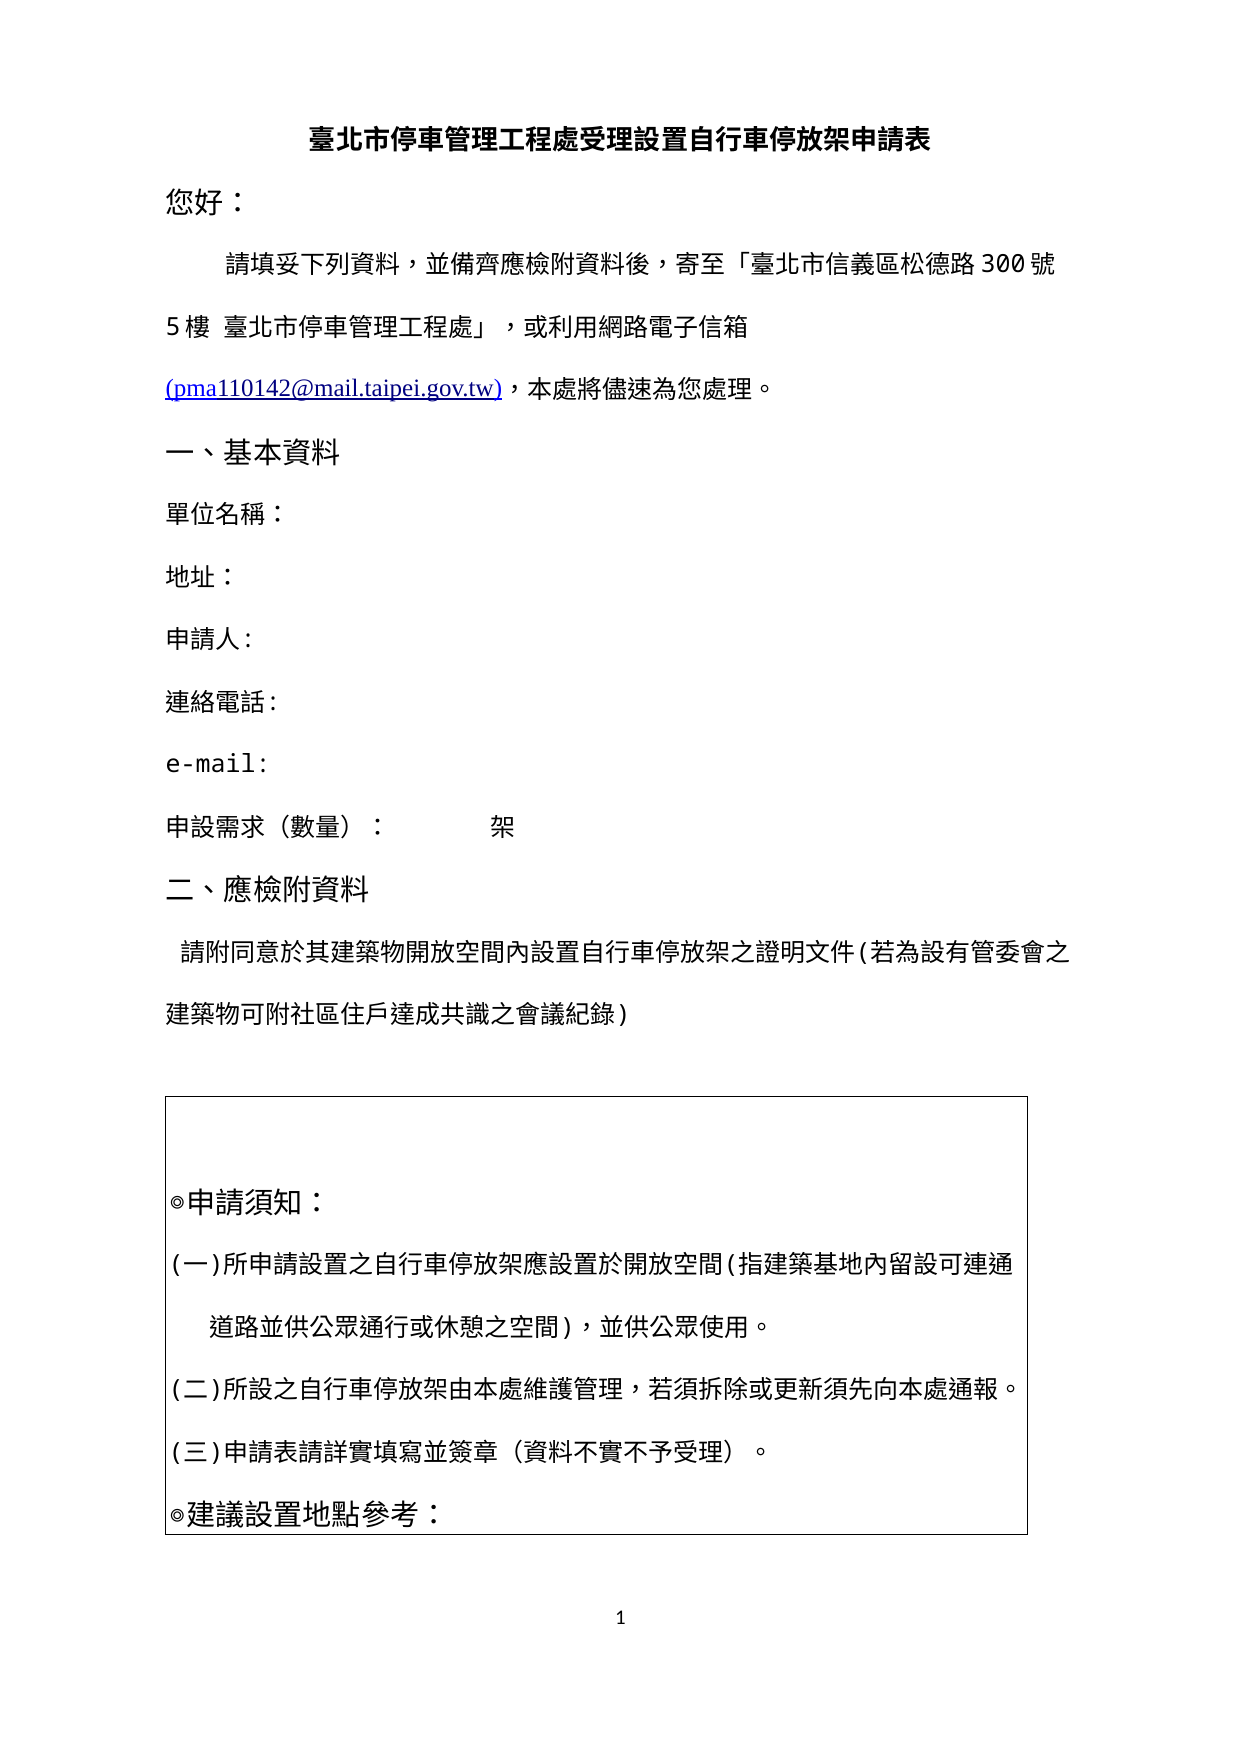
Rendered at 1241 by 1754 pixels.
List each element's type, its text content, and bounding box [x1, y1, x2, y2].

text 臺北市停車管理工程處受理設置自行車停放架申請表 [165, 96, 1075, 159]
text 單位名稱： [165, 471, 1075, 534]
text 申請人: [165, 596, 1075, 659]
text e-mail: [165, 721, 1075, 784]
text 請附同意於其建築物開放空間內設置自行車停放架之證明文件(若為設有管委會之建築物可附社區住戶達成共識之會議紀錄) [165, 909, 1075, 1034]
text 申設需求（數量）： 架 [165, 784, 1075, 846]
text 地址： [165, 534, 1075, 596]
table_header ◎申請須知： (一)所申請設置之自行車停放架應設置於開放空間(指建築基地內留設可連通 道路並供公眾通行或休憩之空間)，並供公眾使用。 (二)所設之自行車停放架由本處維護管理，若須拆除或更新須先向本處通報。 (三)申請表請詳實填寫並簽章（資料不實不予受理）。 ◎建議設置地點參考： [166, 1097, 1027, 1534]
text 二、應檢附資料 [165, 846, 1075, 909]
text 您好： [165, 159, 1075, 221]
text 請填妥下列資料，並備齊應檢附資料後，寄至「臺北市信義區松德路300號5樓 臺北市停車管理工程處」，或利用網路電子信箱(pma110142@mail.taipei.gov.tw)，本處將儘速為您處理。 [165, 221, 1075, 409]
text 連絡電話: [165, 659, 1075, 721]
text 一、基本資料 [165, 409, 1075, 471]
